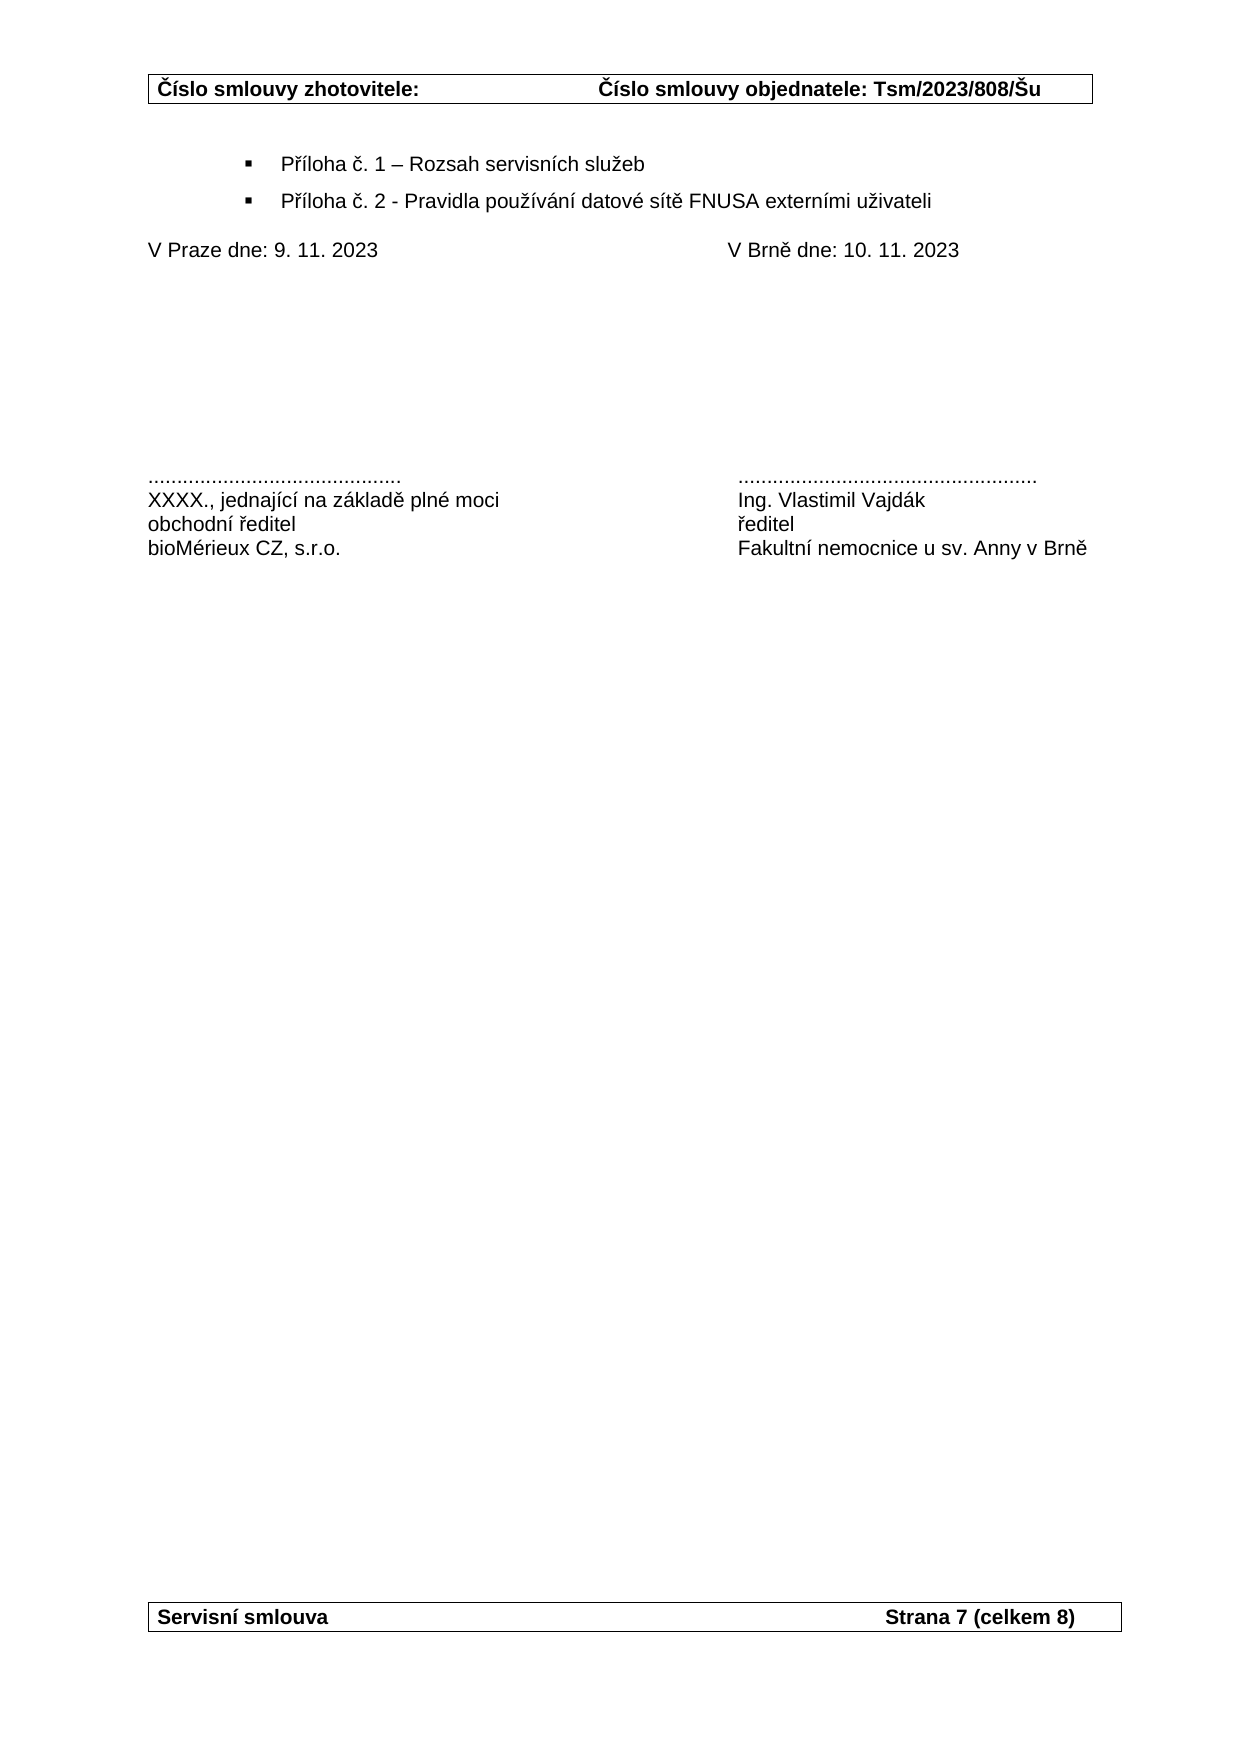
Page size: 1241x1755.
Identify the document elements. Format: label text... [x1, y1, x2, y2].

text V Praze dne: 9. 11. 2023 V Brně dne: 10. 11. 2023 [148, 237, 1093, 261]
text ............................................ .................................................... [148, 463, 1093, 487]
text bioMérieux CZ, s.r.o. Fakultní nemocnice u sv. Anny v Brně [148, 535, 1093, 559]
text XXXX., jednající na základě plné moci Ing. Vlastimil Vajdák [148, 487, 1093, 511]
list Příloha č. 1 – Rozsah servisních služeb [243, 152, 1093, 176]
text obchodní ředitel ředitel [148, 511, 1093, 535]
list Příloha č. 2 - Pravidla používání datové sítě FNUSA externími uživateli [243, 188, 1093, 212]
